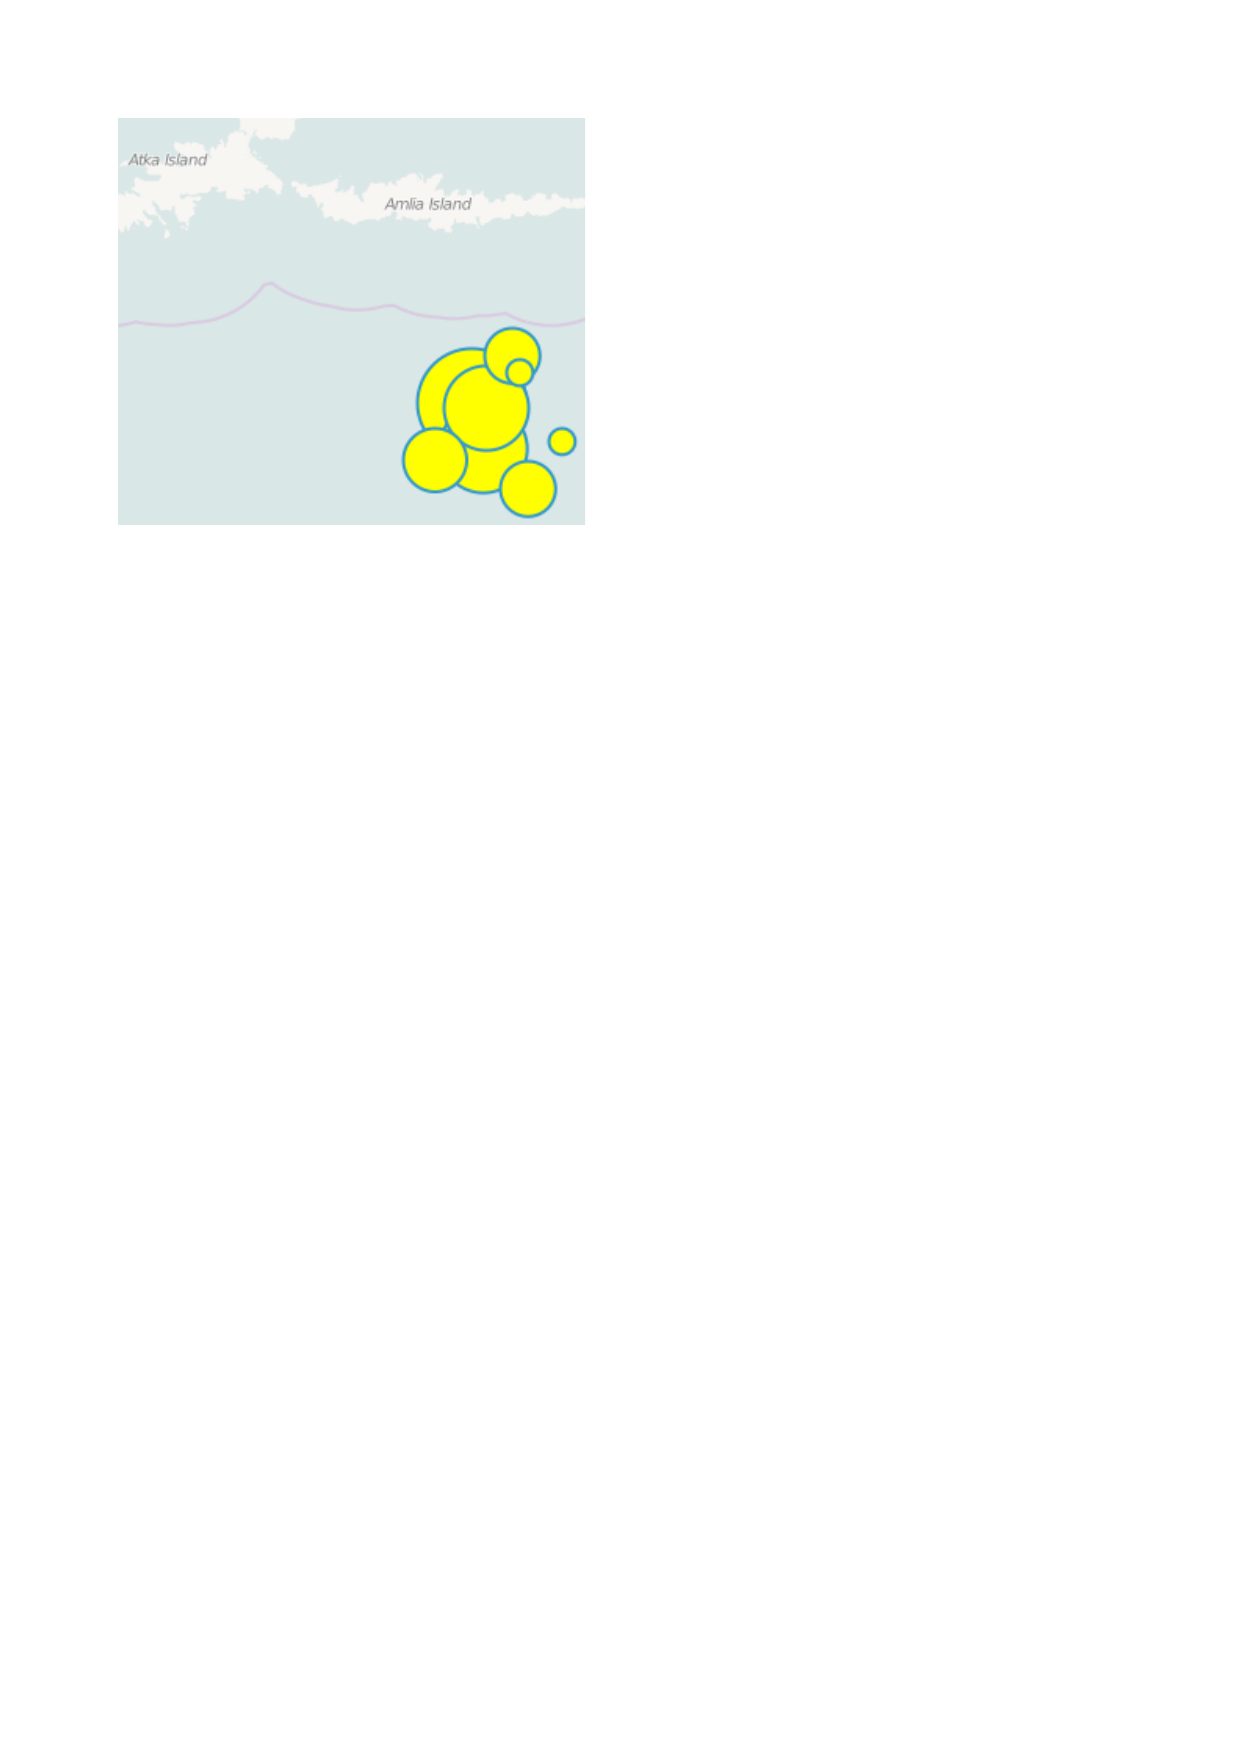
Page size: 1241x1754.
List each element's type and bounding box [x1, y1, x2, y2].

picture [118, 118, 586, 525]
